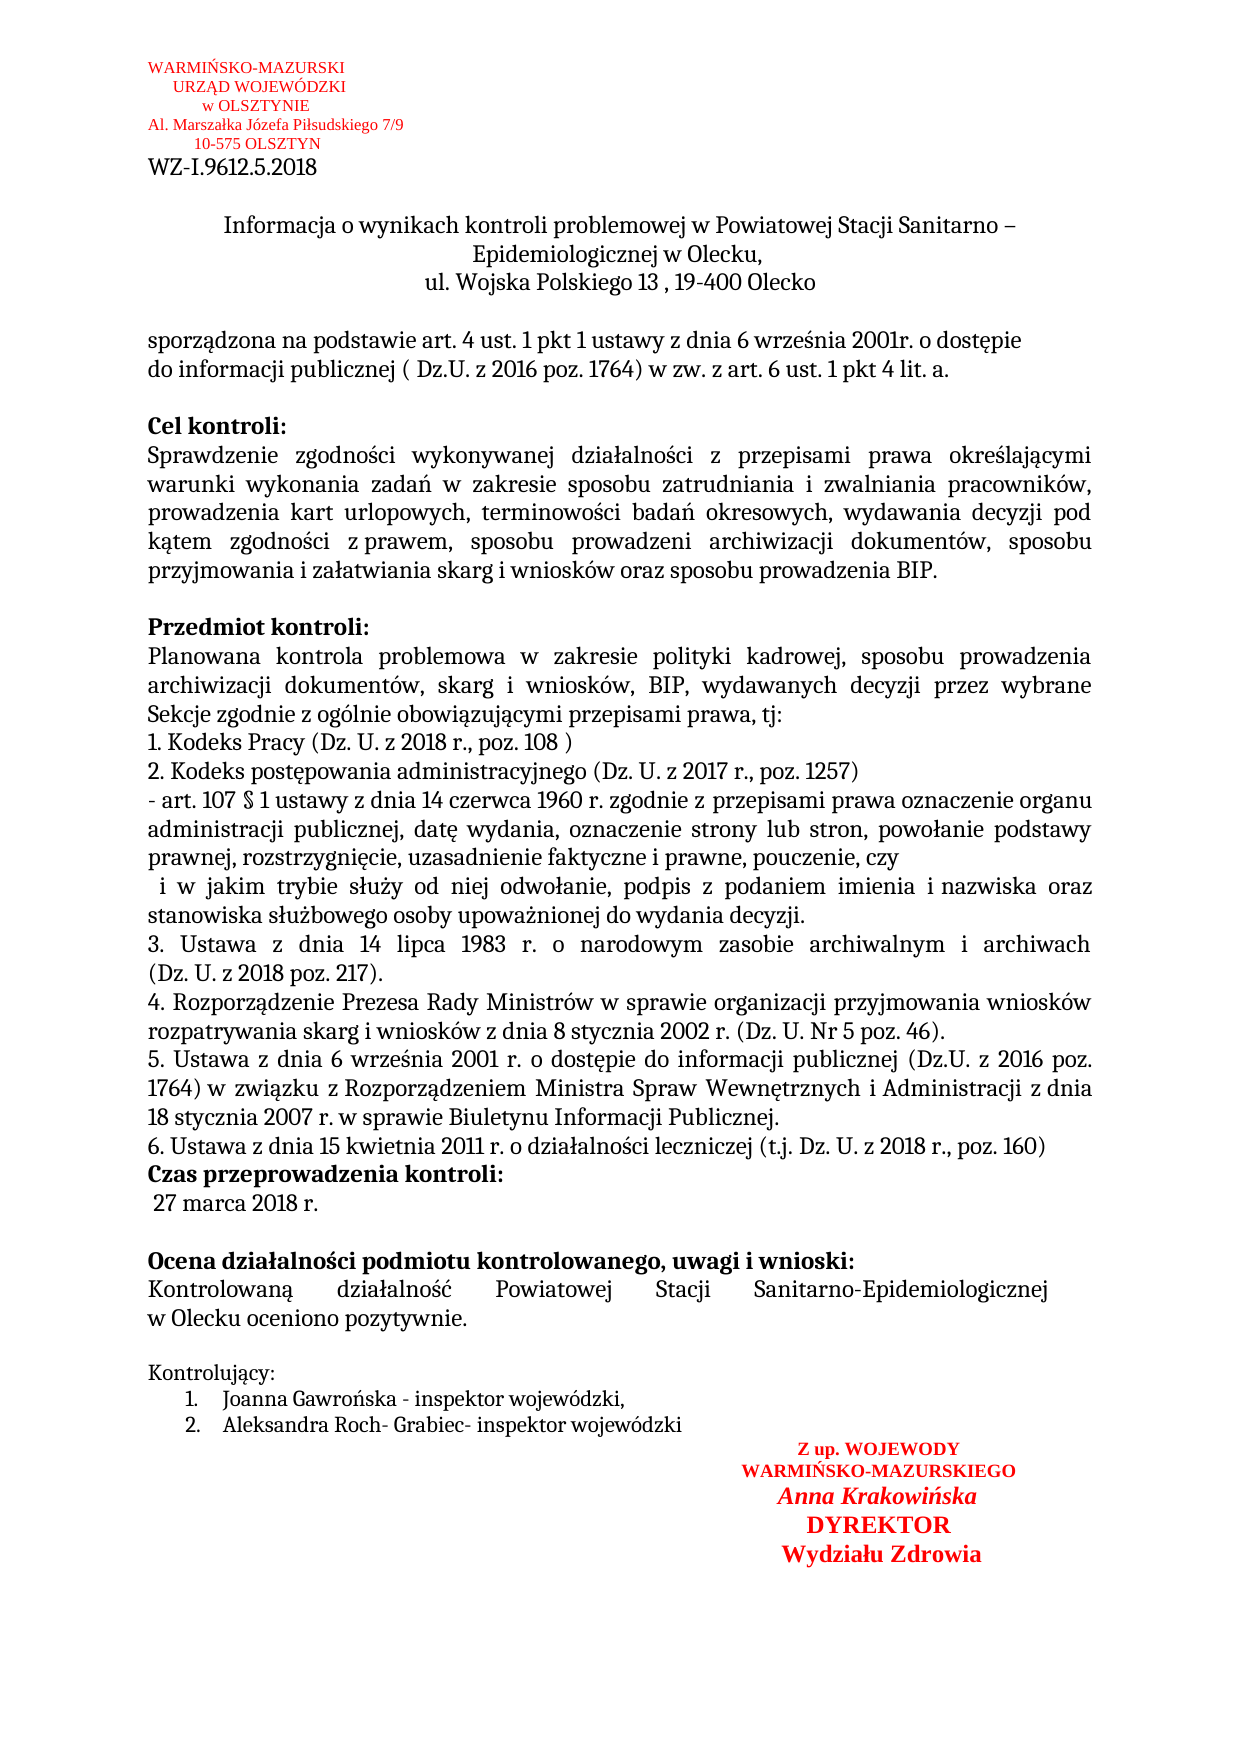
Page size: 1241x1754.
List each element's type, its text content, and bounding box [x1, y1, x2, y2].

text Sprawdzenie zgodności wykonywanej działalności z przepisami prawa określającymi warunki wykonania zadań w zakresie sposobu zatrudniania i zwalniania pracowników, prowadzenia kart urlopowych, terminowości badań okresowych, wydawania decyzji pod kątem zgodności z prawem, sposobu prowadzeni archiwizacji dokumentów, sposobu przyjmowania i załatwiania skarg i wniosków oraz sposobu prowadzenia BIP. [148, 441, 1093, 584]
text 5. Ustawa z dnia 6 września 2001 r. o dostępie do informacji publicznej (Dz.U. z 2016 poz. 1764) w związku z Rozporządzeniem Ministra Spraw Wewnętrznych i Administracji z dnia 18 stycznia 2007 r. w sprawie Biuletynu Informacji Publicznej. [148, 1045, 1093, 1132]
text Wydziału Zdrowia [664, 1539, 1093, 1568]
text WARMIŃSKO-MAZURSKI [148, 57, 1093, 77]
text 3. Ustawa z dnia 14 lipca 1983 r. o narodowym zasobie archiwalnym i archiwach (Dz. U. z 2018 poz. 217). [148, 929, 1093, 988]
text WARMIŃSKO-MAZURSKIEGO [664, 1460, 1093, 1481]
text Kontrolowaną działalność Powiatowej Stacji Sanitarno-Epidemiologicznej w Olecku oceniono pozytywnie. [148, 1275, 1093, 1333]
text 27 marca 2018 r. [148, 1189, 1093, 1218]
text Al. Marszałka Józefa Piłsudskiego 7/9 [148, 115, 1093, 134]
text Z up. WOJEWODY [664, 1438, 1093, 1460]
text 2. Kodeks postępowania administracyjnego (Dz. U. z 2017 r., poz. 1257) [148, 757, 1093, 786]
text sporządzona na podstawie art. 4 ust. 1 pkt 1 ustawy z dnia 6 września 2001r. o dostępie do informacji publicznej ( Dz.U. z 2016 poz. 1764) w zw. z art. 6 ust. 1 pkt 4 lit. a. [148, 326, 1093, 383]
list Aleksandra Roch- Grabiec- inspektor wojewódzki [185, 1412, 1093, 1438]
text WZ-I.9612.5.2018 [148, 153, 1093, 182]
text i w jakim trybie służy od niej odwołanie, podpis z podaniem imienia i nazwiska oraz stanowiska służbowego osoby upoważnionej do wydania decyzji. [148, 872, 1093, 929]
text Czas przeprowadzenia kontroli: [148, 1160, 1093, 1189]
text Kontrolujący: [148, 1359, 1093, 1386]
text 1. Kodeks Pracy (Dz. U. z 2018 r., poz. 108 ) [148, 728, 1093, 757]
list Joanna Gawrońska - inspektor wojewódzki, [185, 1386, 1093, 1412]
text Informacja o wynikach kontroli problemowej w Powiatowej Stacji Sanitarno – Epidemiologicznej w Olecku, ul. Wojska Polskiego 13 , 19-400 Olecko [148, 211, 1093, 297]
text DYREKTOR [664, 1510, 1093, 1539]
text Cel kontroli: [148, 412, 1093, 441]
text 4. Rozporządzenie Prezesa Rady Ministrów w sprawie organizacji przyjmowania wniosków rozpatrywania skarg i wniosków z dnia 8 stycznia 2002 r. (Dz. U. Nr 5 poz. 46). [148, 988, 1093, 1045]
text URZĄD WOJEWÓDZKI [148, 77, 1093, 96]
text Planowana kontrola problemowa w zakresie polityki kadrowej, sposobu prowadzenia archiwizacji dokumentów, skarg i wniosków, BIP, wydawanych decyzji przez wybrane Sekcje zgodnie z ogólnie obowiązującymi przepisami prawa, tj: [148, 642, 1093, 728]
text 10-575 OLSZTYN [148, 134, 1093, 153]
text Ocena działalności podmiotu kontrolowanego, uwagi i wnioski: [148, 1247, 1093, 1275]
text 6. Ustawa z dnia 15 kwietnia 2011 r. o działalności leczniczej (t.j. Dz. U. z 2018 r., poz. 160) [148, 1132, 1093, 1160]
text Anna Krakowińska [664, 1481, 1093, 1510]
text w OLSZTYNIE [148, 96, 1093, 115]
text Przedmiot kontroli: [148, 613, 1093, 642]
text - art. 107 § 1 ustawy z dnia 14 czerwca 1960 r. zgodnie z przepisami prawa oznaczenie organu administracji publicznej, datę wydania, oznaczenie strony lub stron, powołanie podstawy prawnej, rozstrzygnięcie, uzasadnienie faktyczne i prawne, pouczenie, czy [148, 786, 1093, 872]
